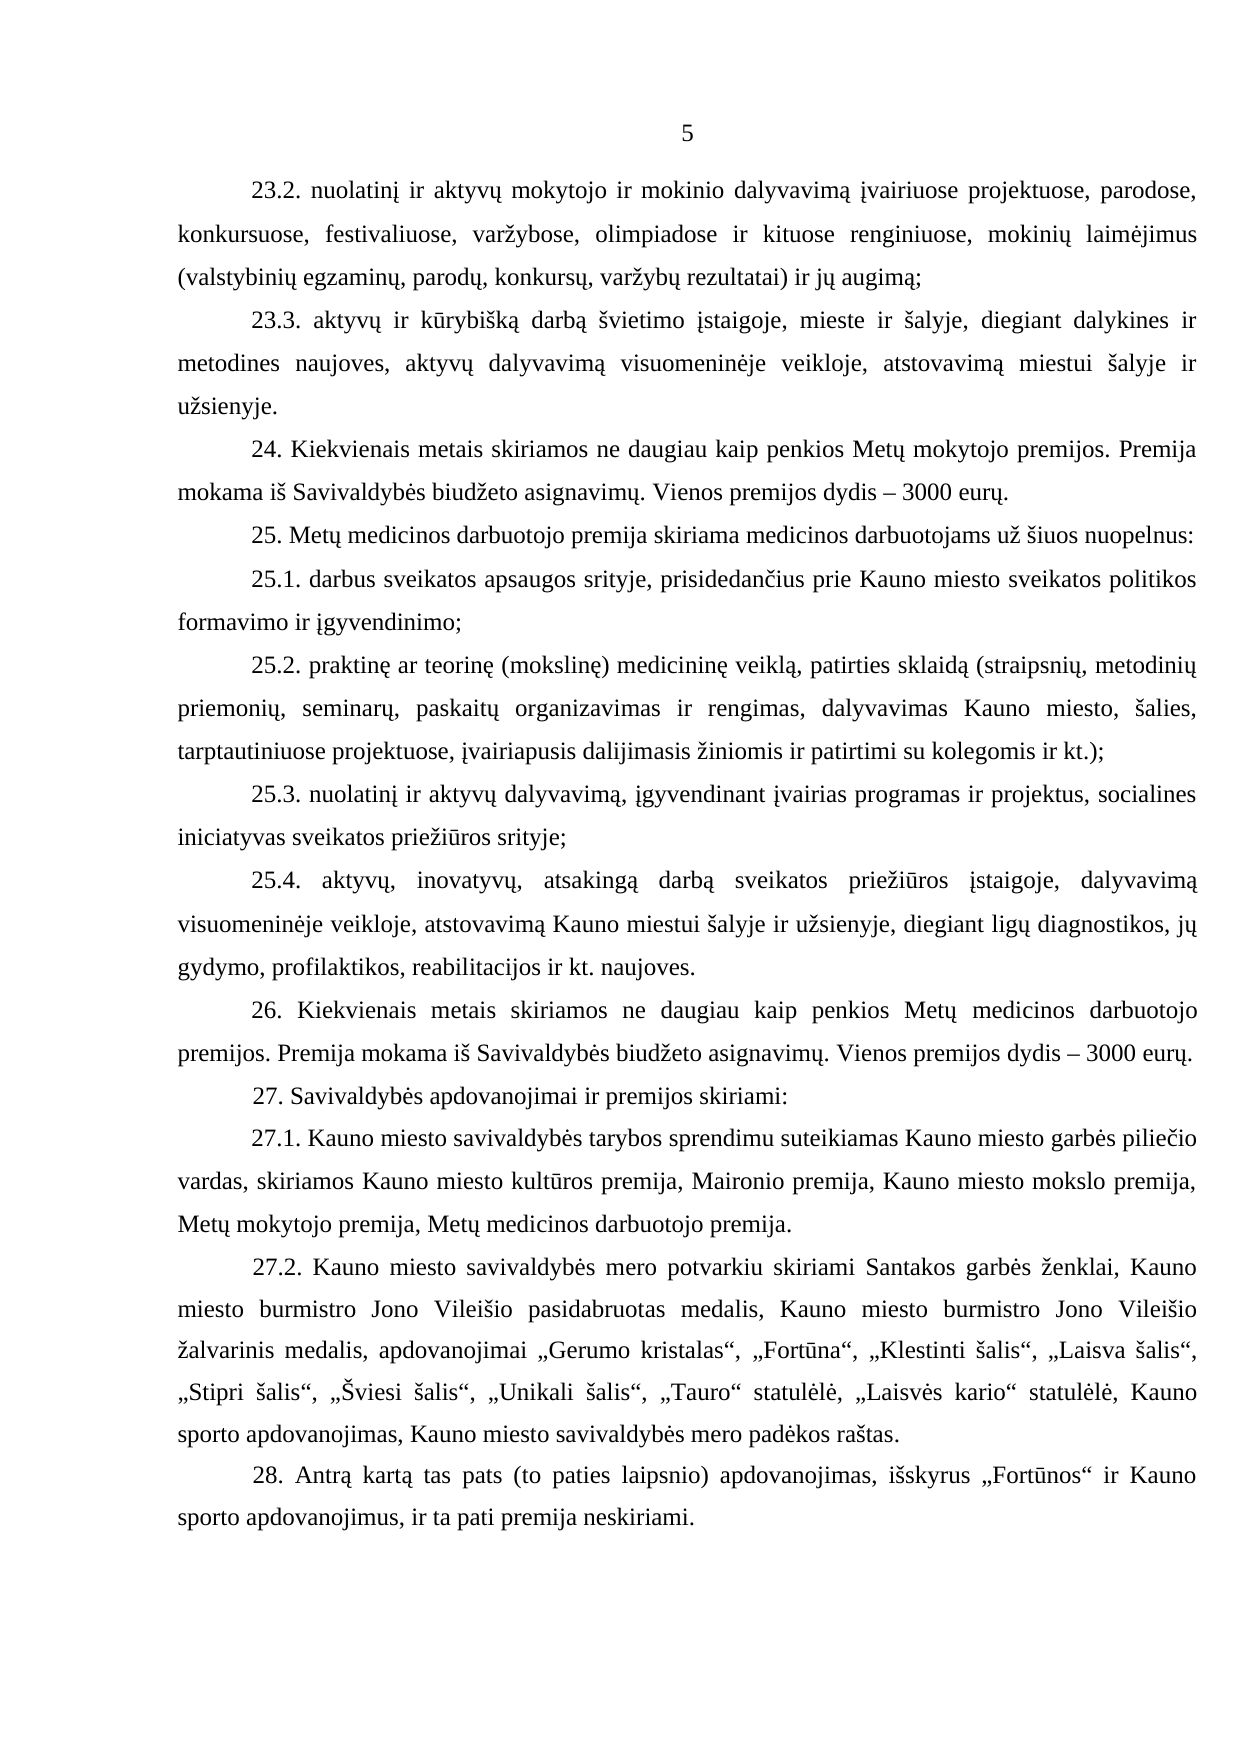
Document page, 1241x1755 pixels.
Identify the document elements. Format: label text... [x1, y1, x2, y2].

text 24. Kiekvienais metais skiriamos ne daugiau kaip penkios Metų mokytojo premijos. Premija mokama iš Savivaldybės biudžeto asignavimų. Vienos premijos dydis – 3000 eurų. [177, 434, 1198, 506]
text 28. Antrą kartą tas pats (to paties laipsnio) apdovanojimas, išskyrus „Fortūnos“ ir Kauno sporto apdovanojimus, ir ta pati premija neskiriami. [177, 1461, 1198, 1531]
text 25.1. darbus sveikatos apsaugos srityje, prisidedančius prie Kauno miesto sveikatos politikos formavimo ir įgyvendinimo; [177, 564, 1198, 636]
text 27.2. Kauno miesto savivaldybės mero potvarkiu skiriami Santakos garbės ženklai, Kauno miesto burmistro Jono Vileišio pasidabruotas medalis, Kauno miesto burmistro Jono Vileišio žalvarinis medalis, apdovanojimai „Gerumo kristalas“, „Fortūna“, „Klestinti šalis“, „Laisva šalis“, „Stipri šalis“, „Šviesi šalis“, „Unikali šalis“, „Tauro“ statulėlė, „Laisvės kario“ statulėlė, Kauno sporto apdovanojimas, Kauno miesto savivaldybės mero padėkos raštas. [177, 1252, 1198, 1448]
text 27. Savivaldybės apdovanojimai ir premijos skiriami: [177, 1081, 1198, 1110]
text 27.1. Kauno miesto savivaldybės tarybos sprendimu suteikiamas Kauno miesto garbės piliečio vardas, skiriamos Kauno miesto kultūros premija, Maironio premija, Kauno miesto mokslo premija, Metų mokytojo premija, Metų medicinos darbuotojo premija. [177, 1123, 1198, 1238]
text 25. Metų medicinos darbuotojo premija skiriama medicinos darbuotojams už šiuos nuopelnus: [177, 521, 1198, 549]
text 25.2. praktinę ar teorinę (mokslinę) medicininę veiklą, patirties sklaidą (straipsnių, metodinių priemonių, seminarų, paskaitų organizavimas ir rengimas, dalyvavimas Kauno miesto, šalies, tarptautiniuose projektuose, įvairiapusis dalijimasis žiniomis ir patirtimi su kolegomis ir kt.); [177, 650, 1198, 765]
text 23.2. nuolatinį ir aktyvų mokytojo ir mokinio dalyvavimą įvairiuose projektuose, parodose, konkursuose, festivaliuose, varžybose, olimpiadose ir kituose renginiuose, mokinių laimėjimus (valstybinių egzaminų, parodų, konkursų, varžybų rezultatai) ir jų augimą; [177, 176, 1198, 291]
text 25.4. aktyvų, inovatyvų, atsakingą darbą sveikatos priežiūros įstaigoje, dalyvavimą visuomeninėje veikloje, atstovavimą Kauno miestui šalyje ir užsienyje, diegiant ligų diagnostikos, jų gydymo, profilaktikos, reabilitacijos ir kt. naujoves. [177, 866, 1198, 981]
text 25.3. nuolatinį ir aktyvų dalyvavimą, įgyvendinant įvairias programas ir projektus, socialines iniciatyvas sveikatos priežiūros srityje; [177, 779, 1198, 851]
text 26. Kiekvienais metais skiriamos ne daugiau kaip penkios Metų medicinos darbuotojo premijos. Premija mokama iš Savivaldybės biudžeto asignavimų. Vienos premijos dydis – 3000 eurų. [177, 995, 1198, 1067]
text 23.3. aktyvų ir kūrybišką darbą švietimo įstaigoje, mieste ir šalyje, diegiant dalykines ir metodines naujoves, aktyvų dalyvavimą visuomeninėje veikloje, atstovavimą miestui šalyje ir užsienyje. [177, 305, 1198, 420]
